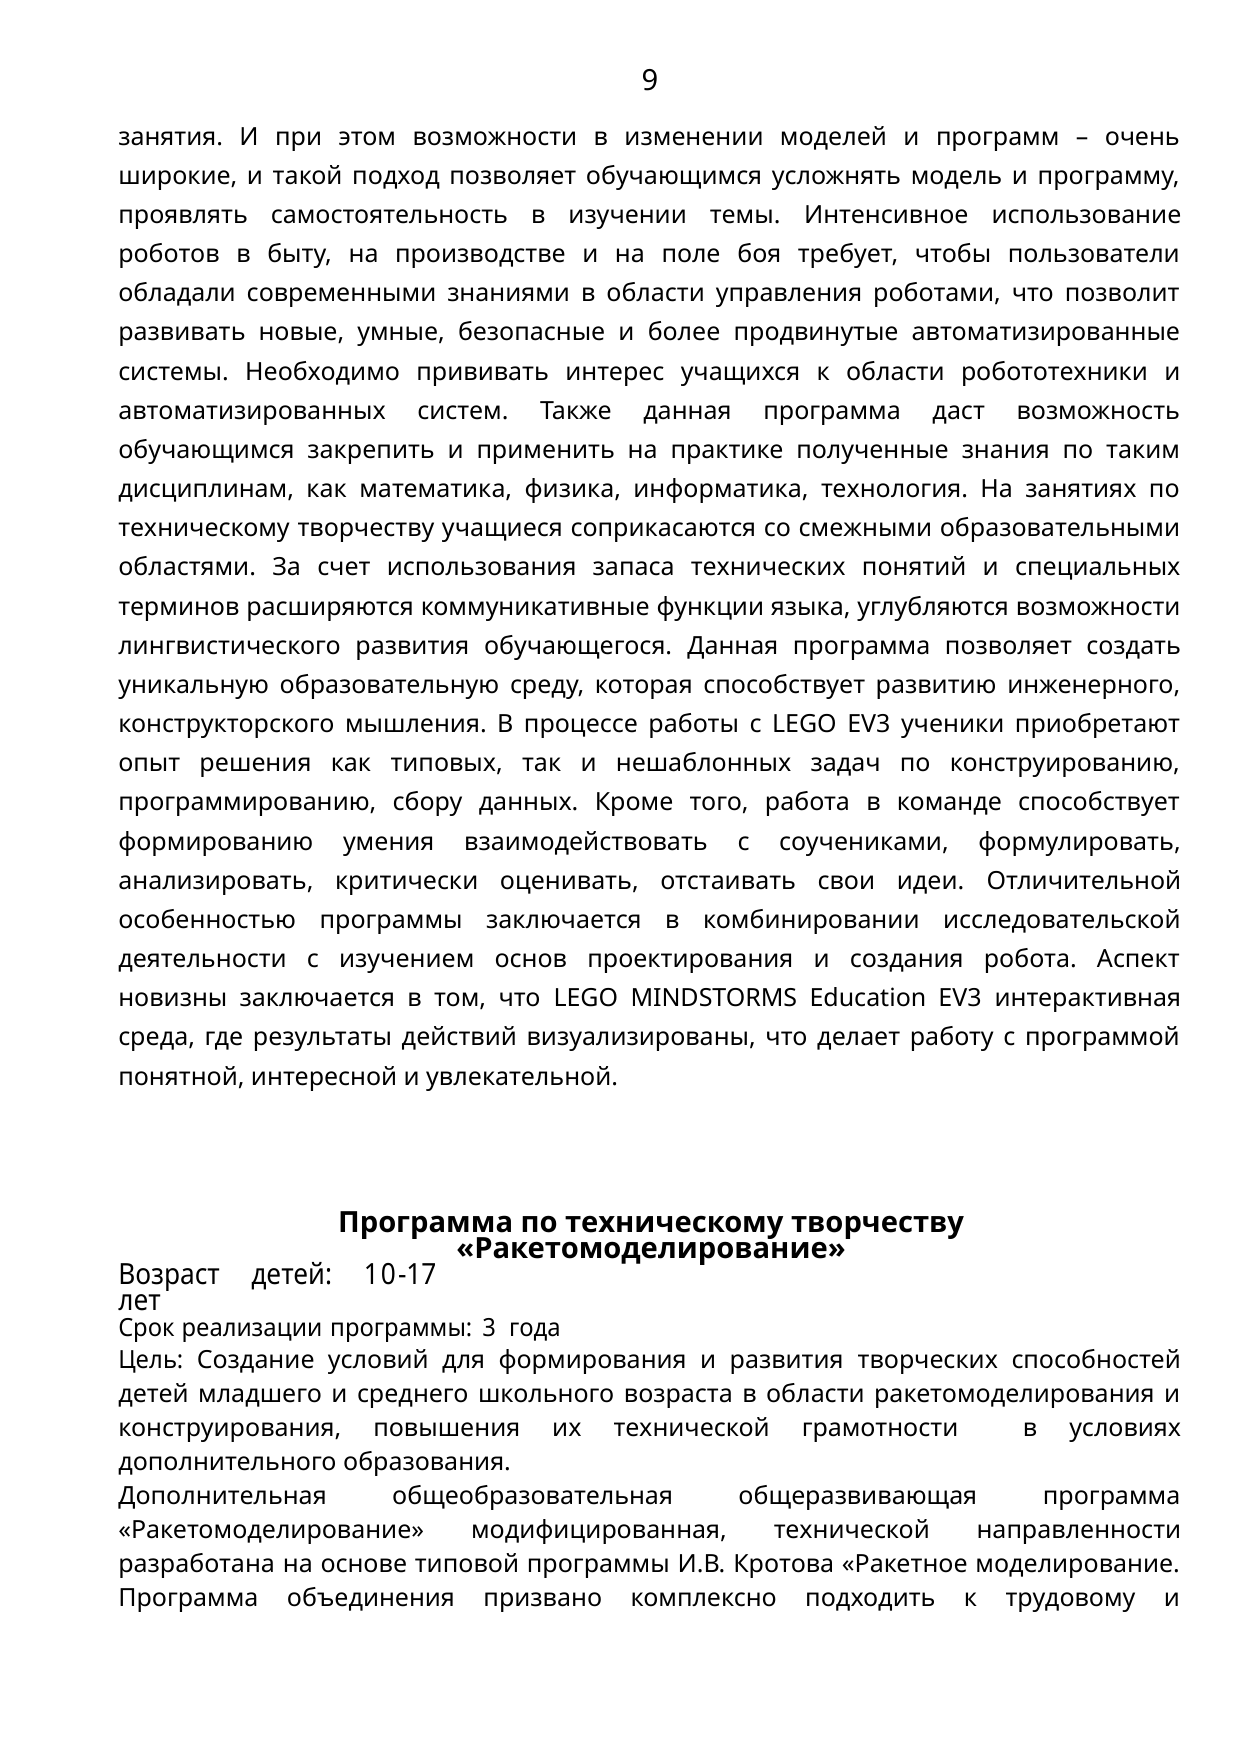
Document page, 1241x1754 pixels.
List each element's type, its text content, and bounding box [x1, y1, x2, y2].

text Дополнительная общеобразовательная общеразвивающая программа «Ракетомоделирование» модифицированная, технической направленности разработана на основе типовой программы И.В. Кротова «Ракетное моделирование. Программа объединения призвано комплексно подходить к трудовому и [118, 1478, 1181, 1614]
text Цель: Создание условий для формирования и развития творческих способностей детей младшего и среднего школьного возраста в области ракетомоделирования и конструирования, повышения их технической грамотности в условиях дополнительного образования. [118, 1342, 1181, 1478]
text Программа по техническому творчеству «Ракетомоделирование» [150, 1211, 1152, 1263]
text Возраст детей: 10-17 лет [118, 1263, 436, 1315]
text Срок реализации программы: 3 гoда [118, 1316, 1181, 1342]
text Дополнительная общеобразовательная общеразвивающая программа «Роботрон» - программа на основе платформы LEGO MINDSTORMS Education EV3. Программа предполагает участие детей разных возрастов (10-16 лет) и с разным уровнем знаний информатики и технологии. Обучение по данной программе создает благоприятные условия для интеллектуального и духовного воспитания личности ребенка, социально-культурного и профессионального самоопределения, развития познавательной активности и творческой самореализации учащихся. Для реализации программы используются образовательные конструкторы фирмы Lego, конструктор LEGO MINDSTORMS Education EV3. Он представляет собой набор конструктивных деталей, позволяющих собрать многочисленные варианты механизмов, набор датчиков, двигатели и микрокомпьютер EV3, который управляет всей построенной конструкцией. C конструктором LEGO MINDSTORMS Education EV3 идет необходимое программное обеспечение. LEGO EV3 обеспечивает простоту при сборке начальных моделей, что позволяет обучающимся получить результат в пределах одного занятия. И при этом возможности в изменении моделей и программ – очень широкие, и такой подход позволяет обучающимся усложнять модель и программу, проявлять самостоятельность в изучении темы. Интенсивное использование роботов в быту, на производстве и на поле боя требует, чтобы пользователи обладали современными знаниями в области управления роботами, что позволит развивать новые, умные, безопасные и более продвинутые автоматизированные системы. Необходимо прививать интерес учащихся к области робототехники и автоматизированных систем. Также данная программа даст возможность обучающимся закрепить и применить на практике полученные знания по таким дисциплинам, как математика, физика, информатика, технология. На занятиях по техническому творчеству учащиеся соприкасаются со смежными образовательными областями. За счет использования запаса технических понятий и специальных терминов расширяются коммуникативные функции языка, углубляются возможности лингвистического развития обучающегося. Данная программа позволяет создать уникальную образовательную среду, которая способствует развитию инженерного, конструкторского мышления. В процессе работы с LEGO EV3 ученики приобретают опыт решения как типовых, так и нешаблонных задач по конструированию, программированию, сбору данных. Кроме того, работа в команде способствует формированию умения взаимодействовать с соучениками, формулировать, анализировать, критически оценивать, отстаивать свои идеи. Отличительной особенностью программы заключается в комбинировании исследовательской деятельности с изучением основ проектирования и создания робота. Аспект новизны заключается в том, что LEGO MINDSTORMS Education EV3 интерактивная среда, где результаты действий визуализированы, что делает работу с программой понятной, интересной и увлекательной. [118, 118, 1181, 1092]
